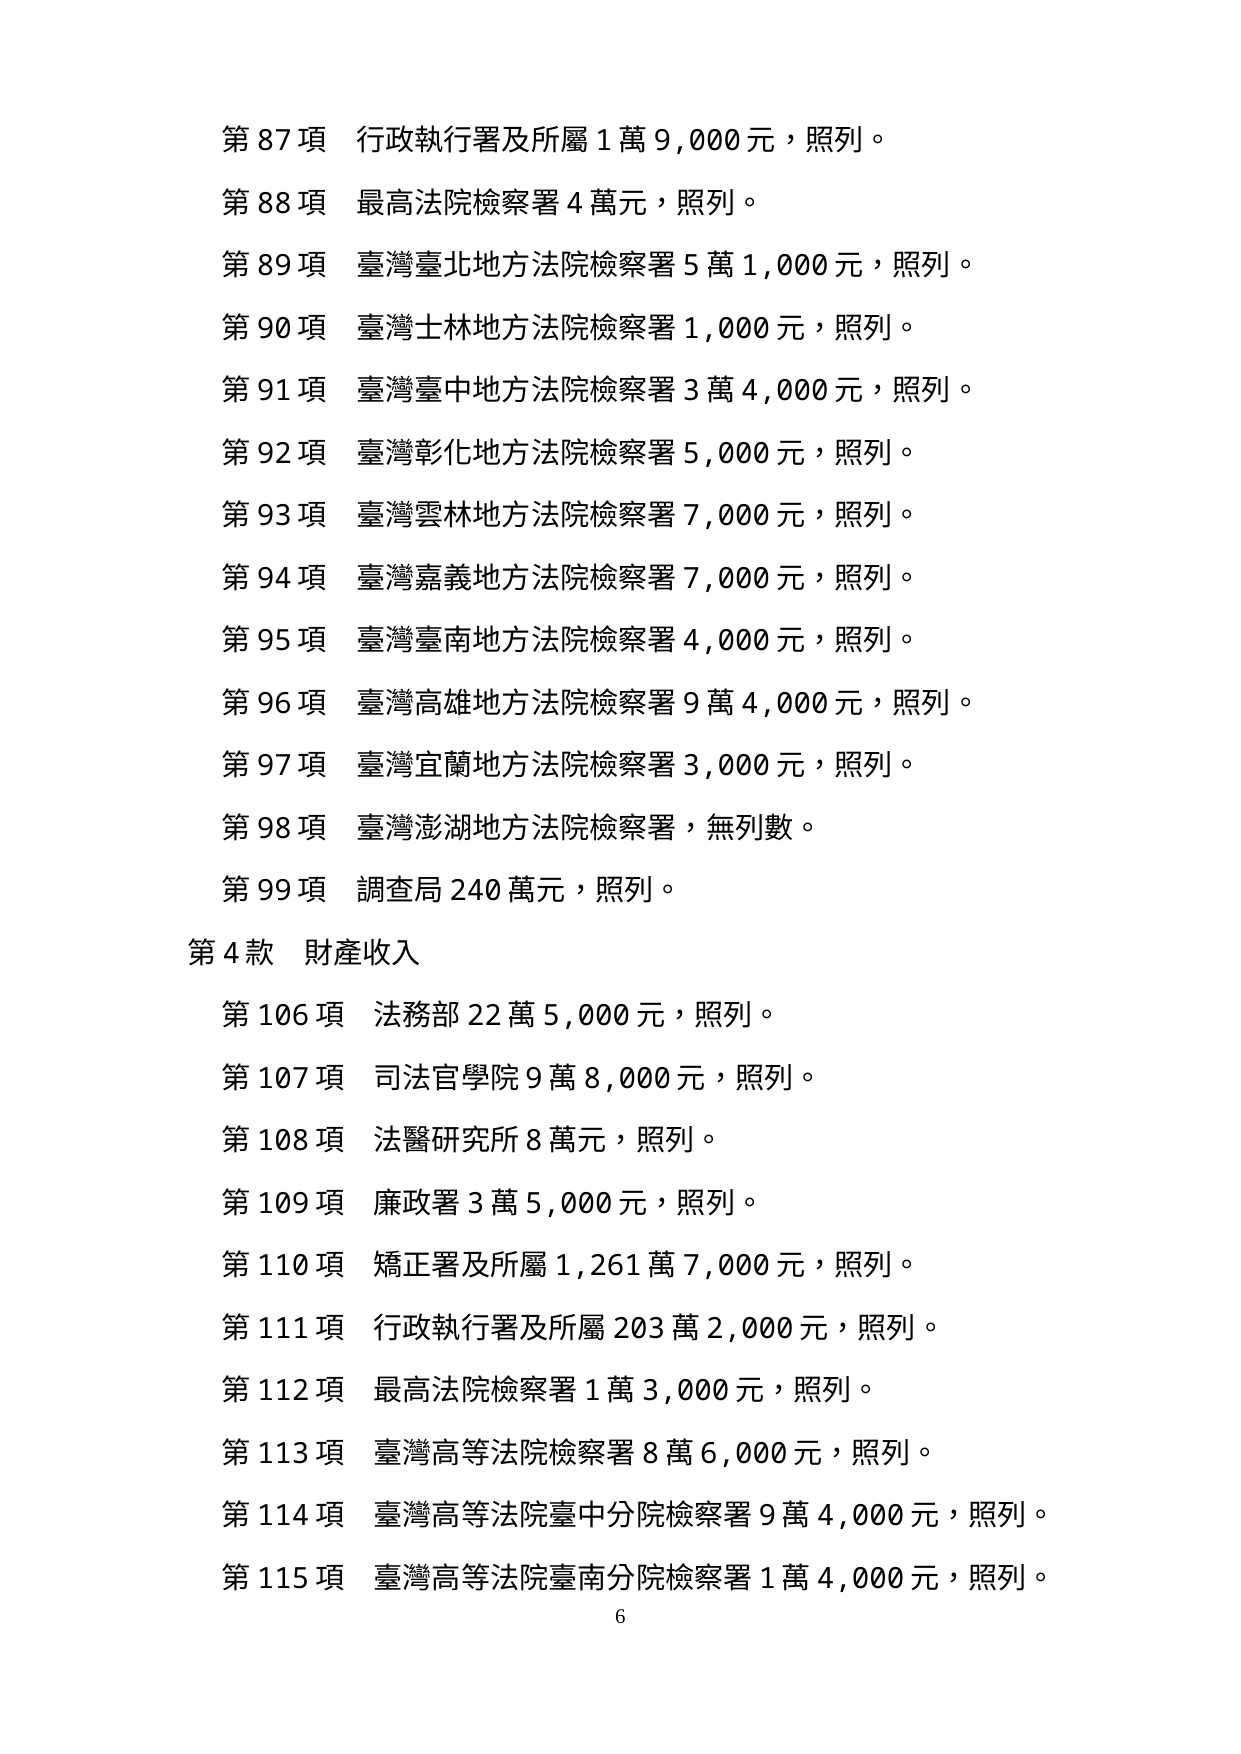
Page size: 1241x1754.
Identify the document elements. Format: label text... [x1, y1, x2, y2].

text 第107項 司法官學院9萬8,000元，照列。 [187, 1034, 1053, 1096]
text 第110項 矯正署及所屬1,261萬7,000元，照列。 [187, 1221, 1053, 1284]
text 第112項 最高法院檢察署1萬3,000元，照列。 [187, 1346, 1053, 1409]
text 第113項 臺灣高等法院檢察署8萬6,000元，照列。 [187, 1409, 1053, 1471]
text 第87項 行政執行署及所屬1萬9,000元，照列。 [187, 96, 1053, 159]
text 第98項 臺灣澎湖地方法院檢察署，無列數。 [187, 784, 1053, 846]
text 第93項 臺灣雲林地方法院檢察署7,000元，照列。 [187, 471, 1053, 534]
text 第95項 臺灣臺南地方法院檢察署4,000元，照列。 [187, 596, 1053, 659]
text 第111項 行政執行署及所屬203萬2,000元，照列。 [187, 1284, 1053, 1346]
text 第96項 臺灣高雄地方法院檢察署9萬4,000元，照列。 [187, 659, 1053, 721]
text 第90項 臺灣士林地方法院檢察署1,000元，照列。 [187, 284, 1053, 346]
text 第99項 調查局240萬元，照列。 [187, 846, 1053, 909]
text 第89項 臺灣臺北地方法院檢察署5萬1,000元，照列。 [187, 221, 1053, 284]
text 第115項 臺灣高等法院臺南分院檢察署1萬4,000元，照列。 [187, 1534, 1053, 1596]
text 第114項 臺灣高等法院臺中分院檢察署9萬4,000元，照列。 [187, 1471, 1053, 1534]
text 第92項 臺灣彰化地方法院檢察署5,000元，照列。 [187, 409, 1053, 471]
text 第91項 臺灣臺中地方法院檢察署3萬4,000元，照列。 [187, 346, 1053, 409]
text 第97項 臺灣宜蘭地方法院檢察署3,000元，照列。 [187, 721, 1053, 784]
text 第106項 法務部22萬5,000元，照列。 [187, 971, 1053, 1034]
text 第88項 最高法院檢察署4萬元，照列。 [187, 159, 1053, 221]
text 第94項 臺灣嘉義地方法院檢察署7,000元，照列。 [187, 534, 1053, 596]
text 第109項 廉政署3萬5,000元，照列。 [187, 1159, 1053, 1221]
text 第4款 財產收入 [187, 909, 1053, 971]
text 第108項 法醫研究所8萬元，照列。 [187, 1096, 1053, 1159]
